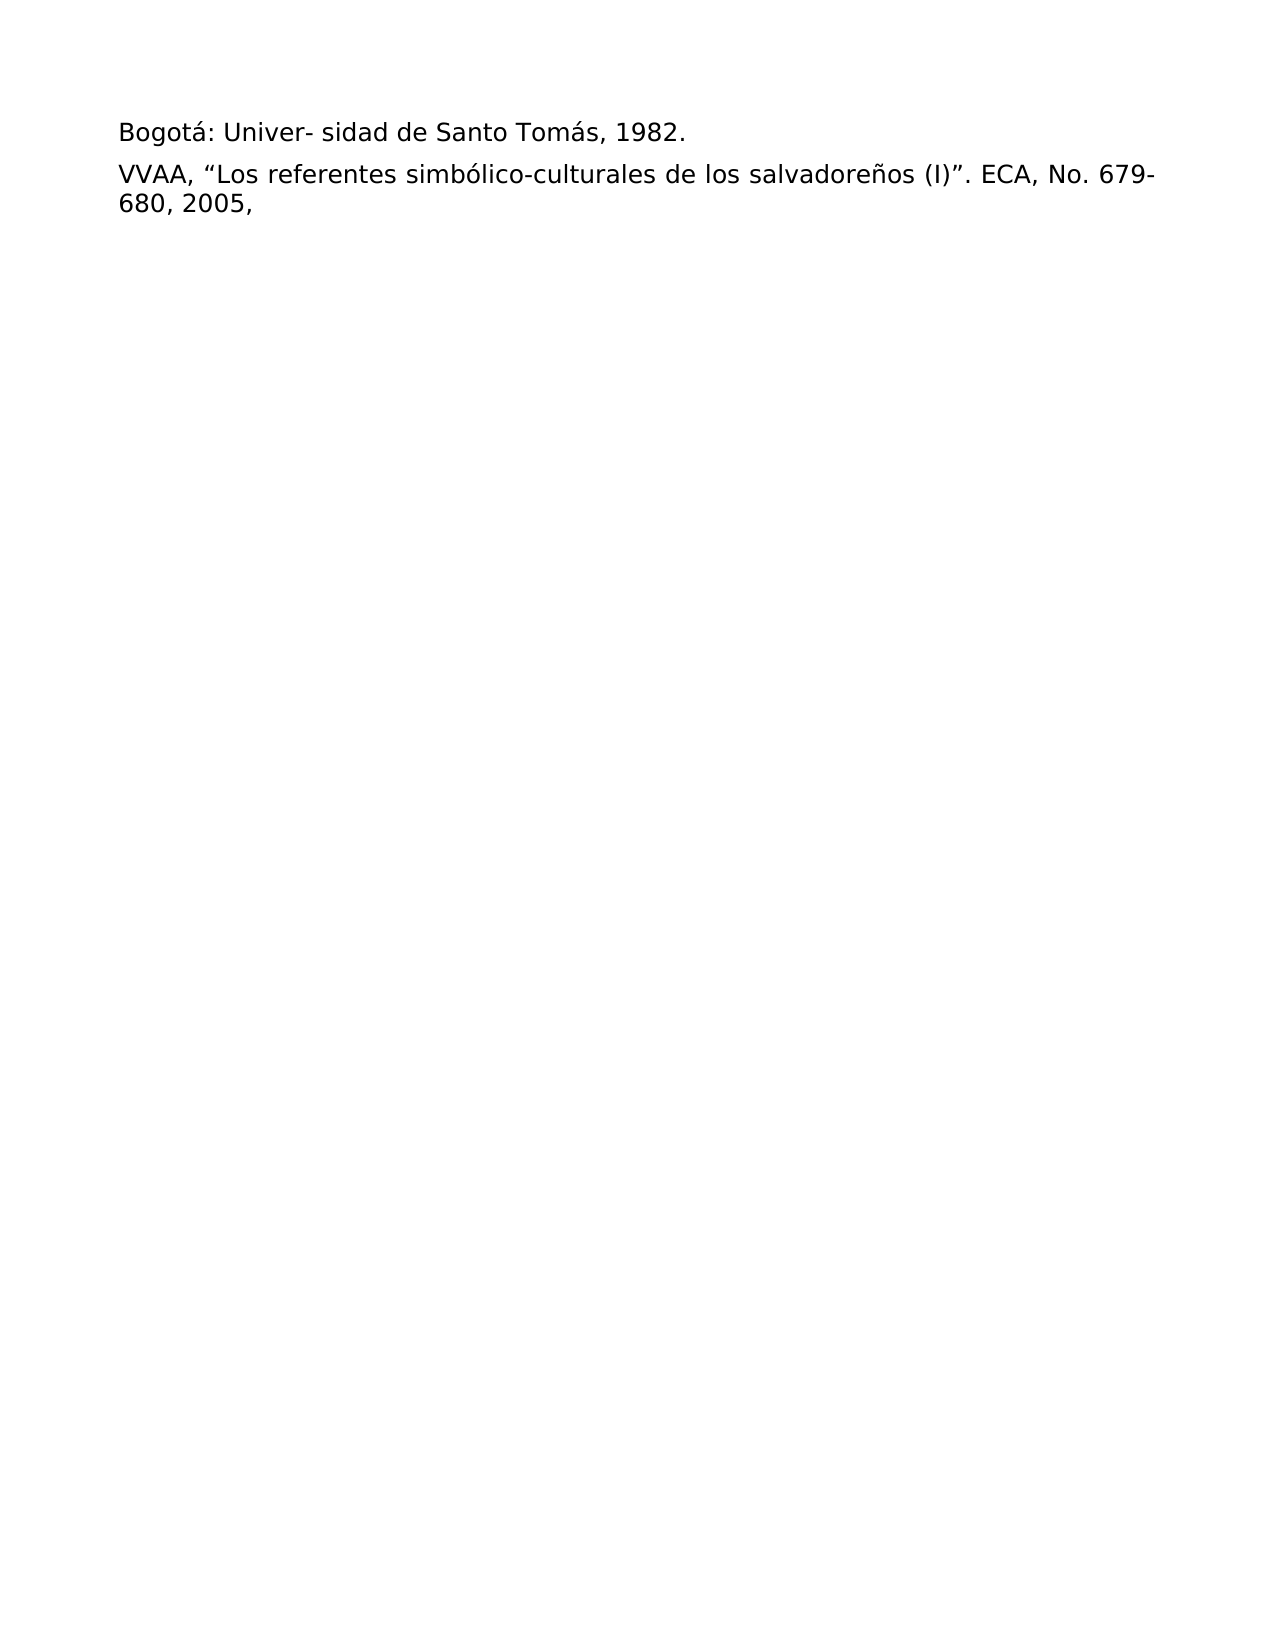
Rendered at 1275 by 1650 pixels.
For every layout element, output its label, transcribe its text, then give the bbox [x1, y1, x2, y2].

text VVAA, “Los referentes simbólico-culturales de los salvadoreños (I)”. ECA, No. 679-680, 2005, [118, 160, 1157, 218]
text Bogotá: Univer- sidad de Santo Tomás, 1982. [118, 118, 1157, 147]
